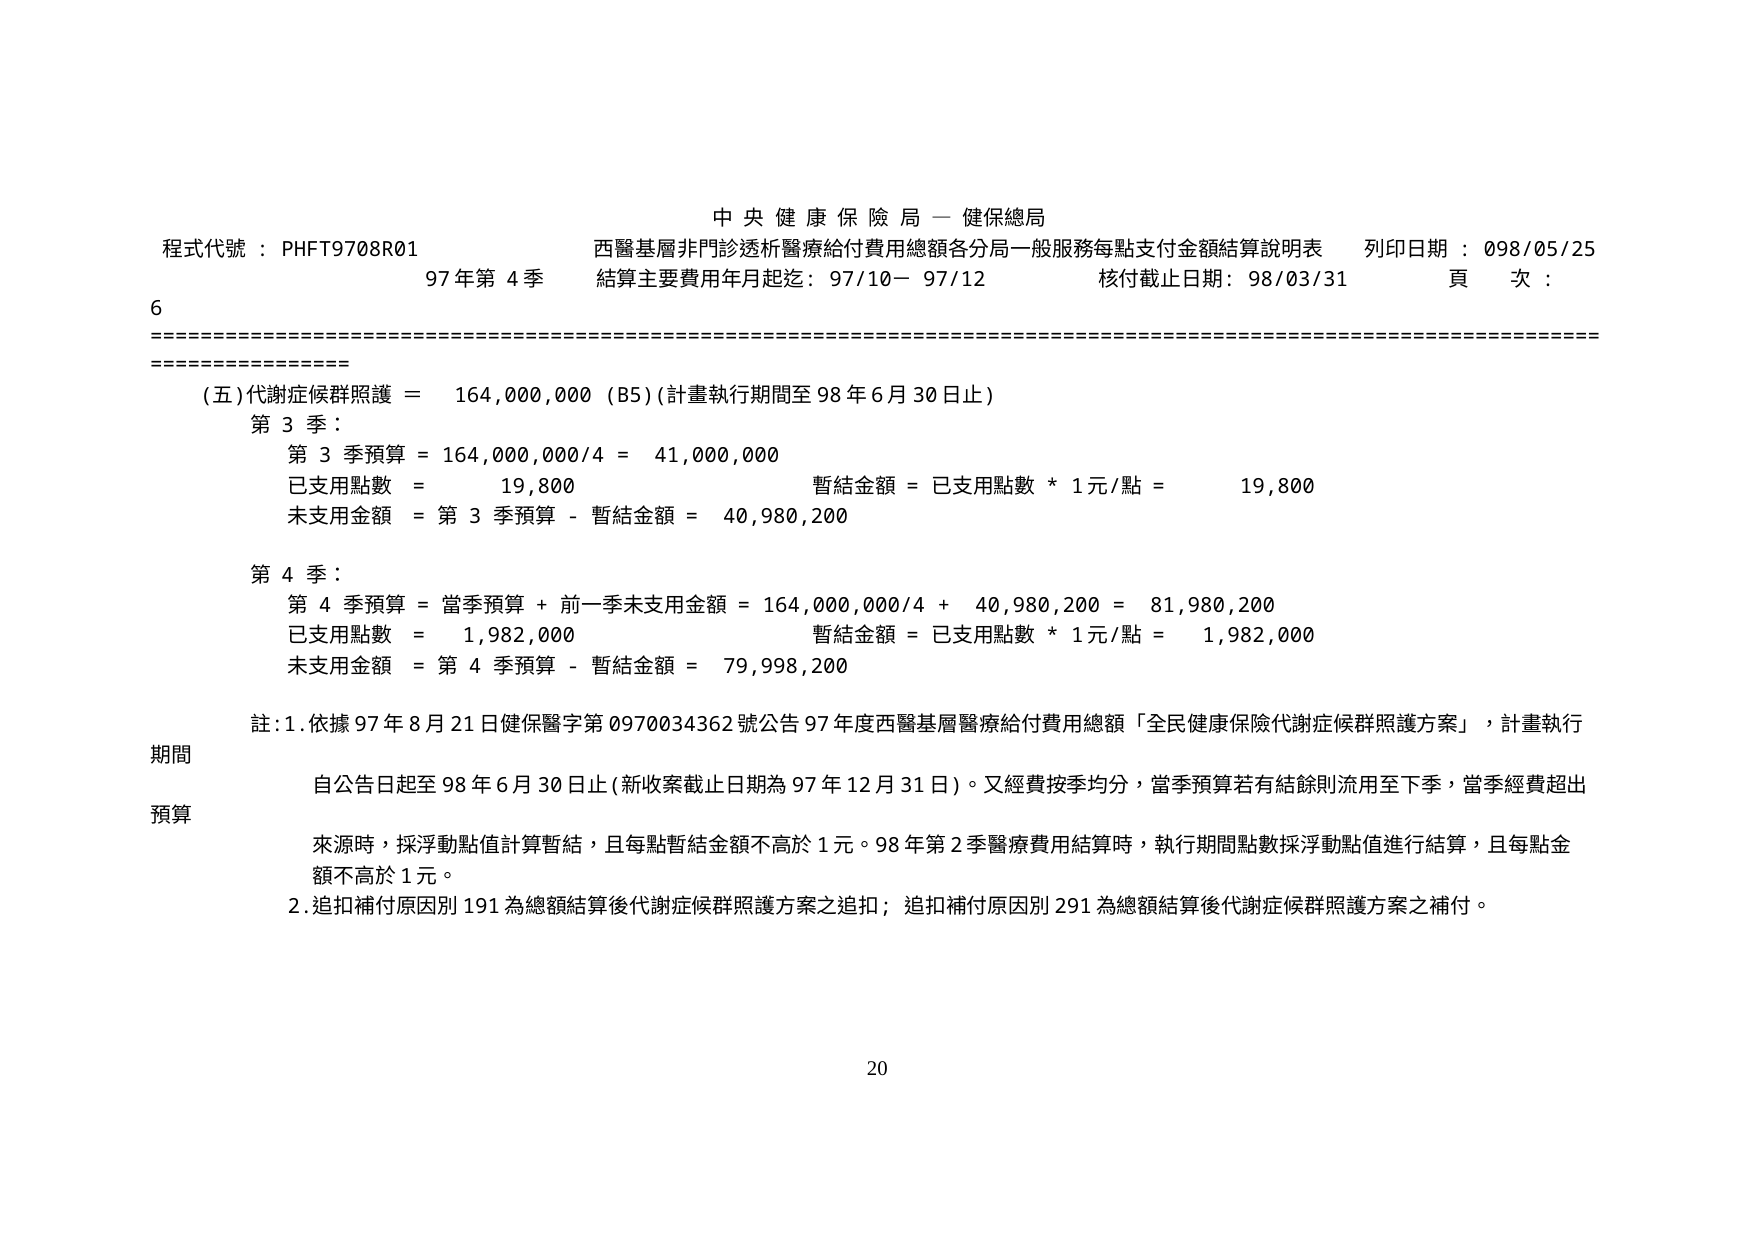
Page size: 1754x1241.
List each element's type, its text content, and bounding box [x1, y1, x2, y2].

text 2.追扣補付原因別191為總額結算後代謝症候群照護方案之追扣; 追扣補付原因別291為總額結算後代謝症候群照護方案之補付。 [150, 889, 1604, 919]
text 未支用金額 = 第 4 季預算 - 暫結金額 = 79,998,200 [150, 649, 1604, 679]
text 註:1.依據97年8月21日健保醫字第0970034362號公告97年度西醫基層醫療給付費用總額「全民健康保險代謝症候群照護方案」，計畫執行期間 [150, 708, 1604, 768]
text 第 4 季： [150, 558, 1604, 588]
text 已支用點數 = 1,982,000 暫結金額 = 已支用點數 * 1元/點 = 1,982,000 [150, 618, 1604, 649]
text 額不高於1元。 [150, 859, 1604, 889]
text (五)代謝症候群照護 ＝ 164,000,000 (B5)(計畫執行期間至98年6月30日止) [150, 378, 1604, 408]
text 來源時，採浮動點值計算暫結，且每點暫結金額不高於1元。98年第2季醫療費用結算時，執行期間點數採浮動點值進行結算，且每點金 [150, 829, 1604, 859]
text 97年第 4季 結算主要費用年月起迄: 97/10－ 97/12 核付截止日期: 98/03/31 頁 次 : 6 [150, 262, 1604, 321]
text ==================================================================================================================================== [150, 321, 1604, 378]
text 第 4 季預算 = 當季預算 + 前一季未支用金額 = 164,000,000/4 + 40,980,200 = 81,980,200 [150, 588, 1604, 618]
text 自公告日起至98年6月30日止(新收案截止日期為97年12月31日)。又經費按季均分，當季預算若有結餘則流用至下季，當季經費超出預算 [150, 768, 1604, 829]
text 未支用金額 = 第 3 季預算 - 暫結金額 = 40,980,200 [150, 499, 1604, 529]
text 中 央 健 康 保 險 局 — 健保總局 [150, 202, 1604, 232]
text 第 3 季： [150, 408, 1604, 438]
text 已支用點數 = 19,800 暫結金額 = 已支用點數 * 1元/點 = 19,800 [150, 469, 1604, 499]
text 第 3 季預算 = 164,000,000/4 = 41,000,000 [150, 438, 1604, 469]
text 程式代號 : PHFT9708R01 西醫基層非門診透析醫療給付費用總額各分局一般服務每點支付金額結算說明表 列印日期 : 098/05/25 [150, 232, 1604, 262]
